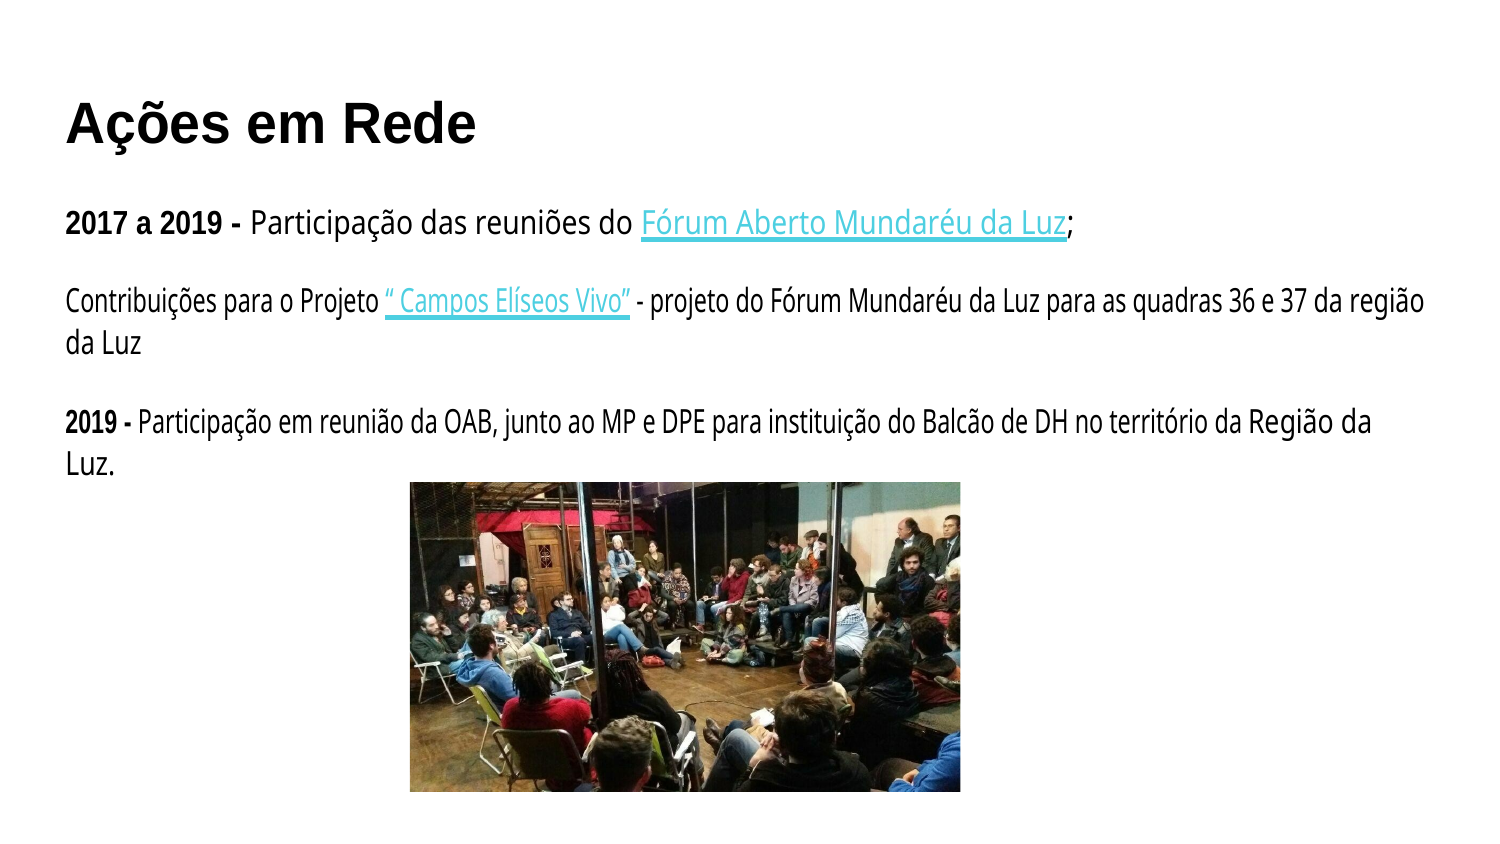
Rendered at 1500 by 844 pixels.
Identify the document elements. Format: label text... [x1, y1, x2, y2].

text 2019 - Participação em reunião da OAB, junto ao MP e DPE para instituição do Balcão de DH no território da Região da Luz. [65, 399, 1378, 485]
text Ações em Rede [65, 88, 1452, 155]
text 2017 a 2019 - Participação das reuniões do Fórum Aberto Mundaréu da Luz; [65, 198, 1452, 244]
text Contribuições para o Projeto “ Campos Elíseos Vivo” - projeto do Fórum Mundaréu da Luz para as quadras 36 e 37 da região da Luz [65, 278, 1436, 364]
